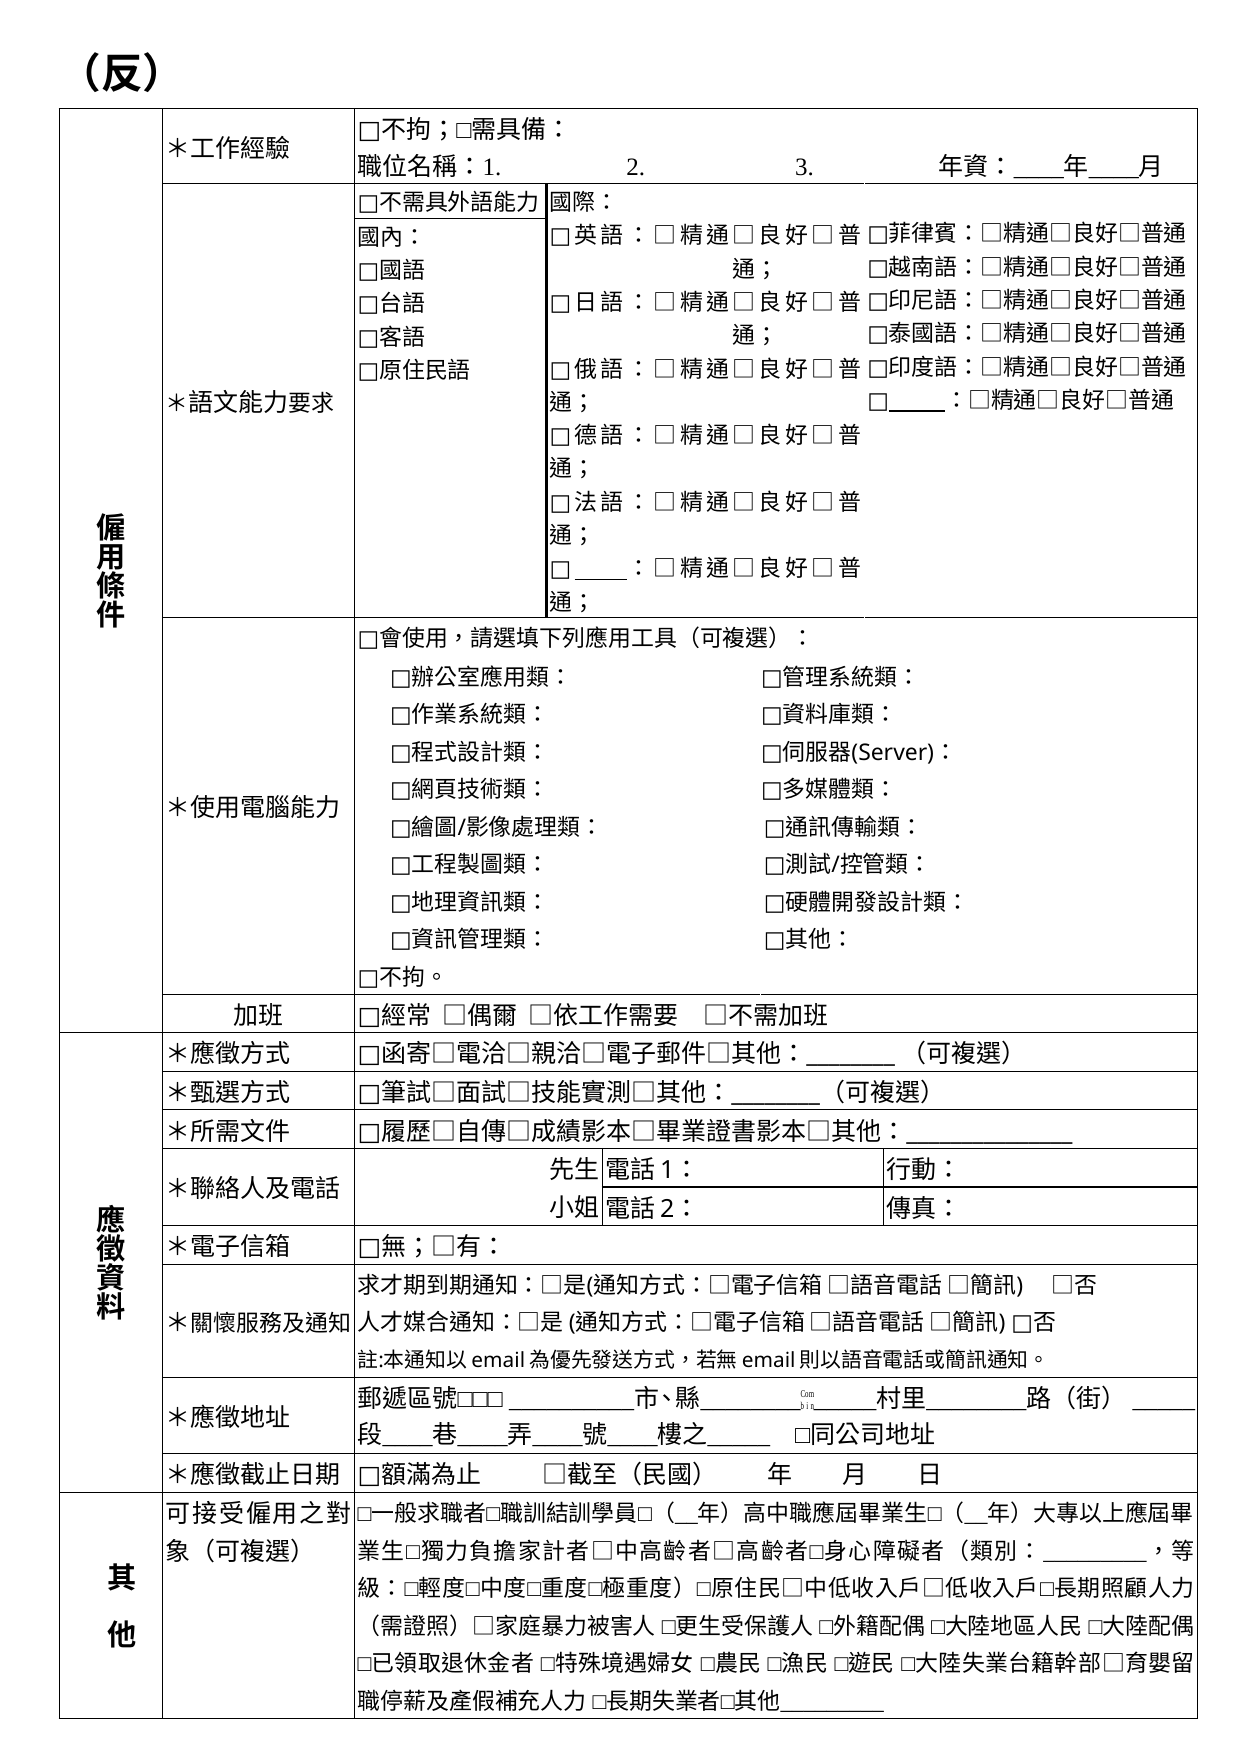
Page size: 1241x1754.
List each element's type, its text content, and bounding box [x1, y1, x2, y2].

table_cell □函寄□電洽□親洽□電子郵件□其他：________ （可複選） [355, 1033, 1197, 1071]
table_cell 郵遞區號□□□ __________市、縣________Combin_____村里________路（街） _____段____巷____弄____號____樓之_____ □同公司地址 [355, 1378, 1197, 1453]
table_cell □無；□有： [355, 1226, 1197, 1264]
table_cell 可接受僱用之對象（可複選） [163, 1493, 354, 1718]
table_cell □筆試□面試□技能實測□其他：________（可複選） [355, 1072, 1197, 1109]
table_cell ＊應徵地址 [163, 1378, 354, 1453]
table_cell □履歷□自傳□成績影本□畢業證書影本□其他：_______________ [355, 1110, 1197, 1148]
table_cell 其 他 [60, 1493, 162, 1718]
table_header ＊工作經驗 [163, 109, 354, 183]
table_cell 應徵資料 [60, 1033, 162, 1492]
table_cell ＊電子信箱 [163, 1226, 354, 1264]
table_cell ＊語文能力要求 [163, 184, 354, 617]
table_cell □管理系統類： □資料庫類： □伺服器(Server)： □多媒體類： □通訊傳輸類： □測試/控管類： □硬體開發設計類： □其他： [761, 655, 1197, 994]
table_cell □菲律賓：□精通□良好□普通 □越南語：□精通□良好□普通 □印尼語：□精通□良好□普通 □泰國語：□精通□良好□普通 □印度語：□精通□良好□普通 □ ：□精通□良好□普通 [865, 184, 1197, 617]
table_cell ＊使用電腦能力 [163, 618, 354, 994]
table_cell □辦公室應用類： □作業系統類： □程式設計類： □網頁技術類： □繪圖/影像處理類： □工程製圖類： □地理資訊類： □資訊管理類： □不拘。 [355, 655, 760, 994]
table_cell □經常 □偶爾 □依工作需要 □不需加班 [355, 995, 1197, 1032]
table_cell ＊所需文件 [163, 1110, 354, 1148]
table_cell 國內： □國語 □台語 □客語 □原住民語 [355, 219, 545, 617]
text （反） [59, 33, 1181, 108]
table_cell □一般求職者□職訓結訓學員□（__年）高中職應屆畢業生□（__年）大專以上應屆畢業生□獨力負擔家計者□中高齡者□高齡者□身心障礙者（類別：_________，等級：□輕度□中度□重度□極重度）□原住民□中低收入戶□低收入戶□長期照顧人力（需證照）□家庭暴力被害人 □更生受保護人 □外籍配偶 □大陸地區人民 □大陸配偶 □已領取退休金者 □特殊境遇婦女 □農民 □漁民 □遊民 □大陸失業台籍幹部□育嬰留職停薪及產假補充人力 □長期失業者□其他_________ [355, 1493, 1197, 1718]
table_cell ＊應徵截止日期 [163, 1454, 354, 1492]
table_cell 電話2： [603, 1188, 883, 1225]
table_cell □會使用，請選填下列應用工具（可複選）： [355, 618, 1197, 655]
table_cell ＊關懷服務及通知 [163, 1265, 354, 1377]
table_header □不拘；□需具備： 職位名稱：1. 2. 3. 年資：____年____月 [355, 109, 1197, 183]
table_cell □額滿為止 □截至（民國） 年 月 日 [355, 1454, 1197, 1492]
table_cell ＊應徵方式 [163, 1033, 354, 1071]
table_cell 先生 小姐 [355, 1149, 602, 1225]
table_cell 國際： □英語：□精通□良好□普通； □日語：□精通□良好□普通； □俄語：□精通□良好□普通； □德語：□精通□良好□普通； □法語：□精通□良好□普通； □ ：□精通□良好□普通； [548, 184, 864, 617]
table_cell 電話1： [603, 1149, 883, 1186]
table_cell 傳真： [884, 1188, 1197, 1225]
table_cell ＊甄選方式 [163, 1072, 354, 1109]
table_cell 求才期到期通知：□是(通知方式：□電子信箱 □語音電話 □簡訊) □否 人才媒合通知：□是 (通知方式：□電子信箱 □語音電話 □簡訊) □否 註:本通知以email為優先發送方式，若無email則以語音電話或簡訊通知。 [355, 1265, 1197, 1377]
table_cell □不需具外語能力 [355, 184, 545, 217]
table_cell 加班 [163, 995, 354, 1032]
table_header 僱用條件 [60, 109, 162, 1032]
table_cell ＊聯絡人及電話 [163, 1149, 354, 1225]
table_cell 行動： [884, 1149, 1197, 1186]
